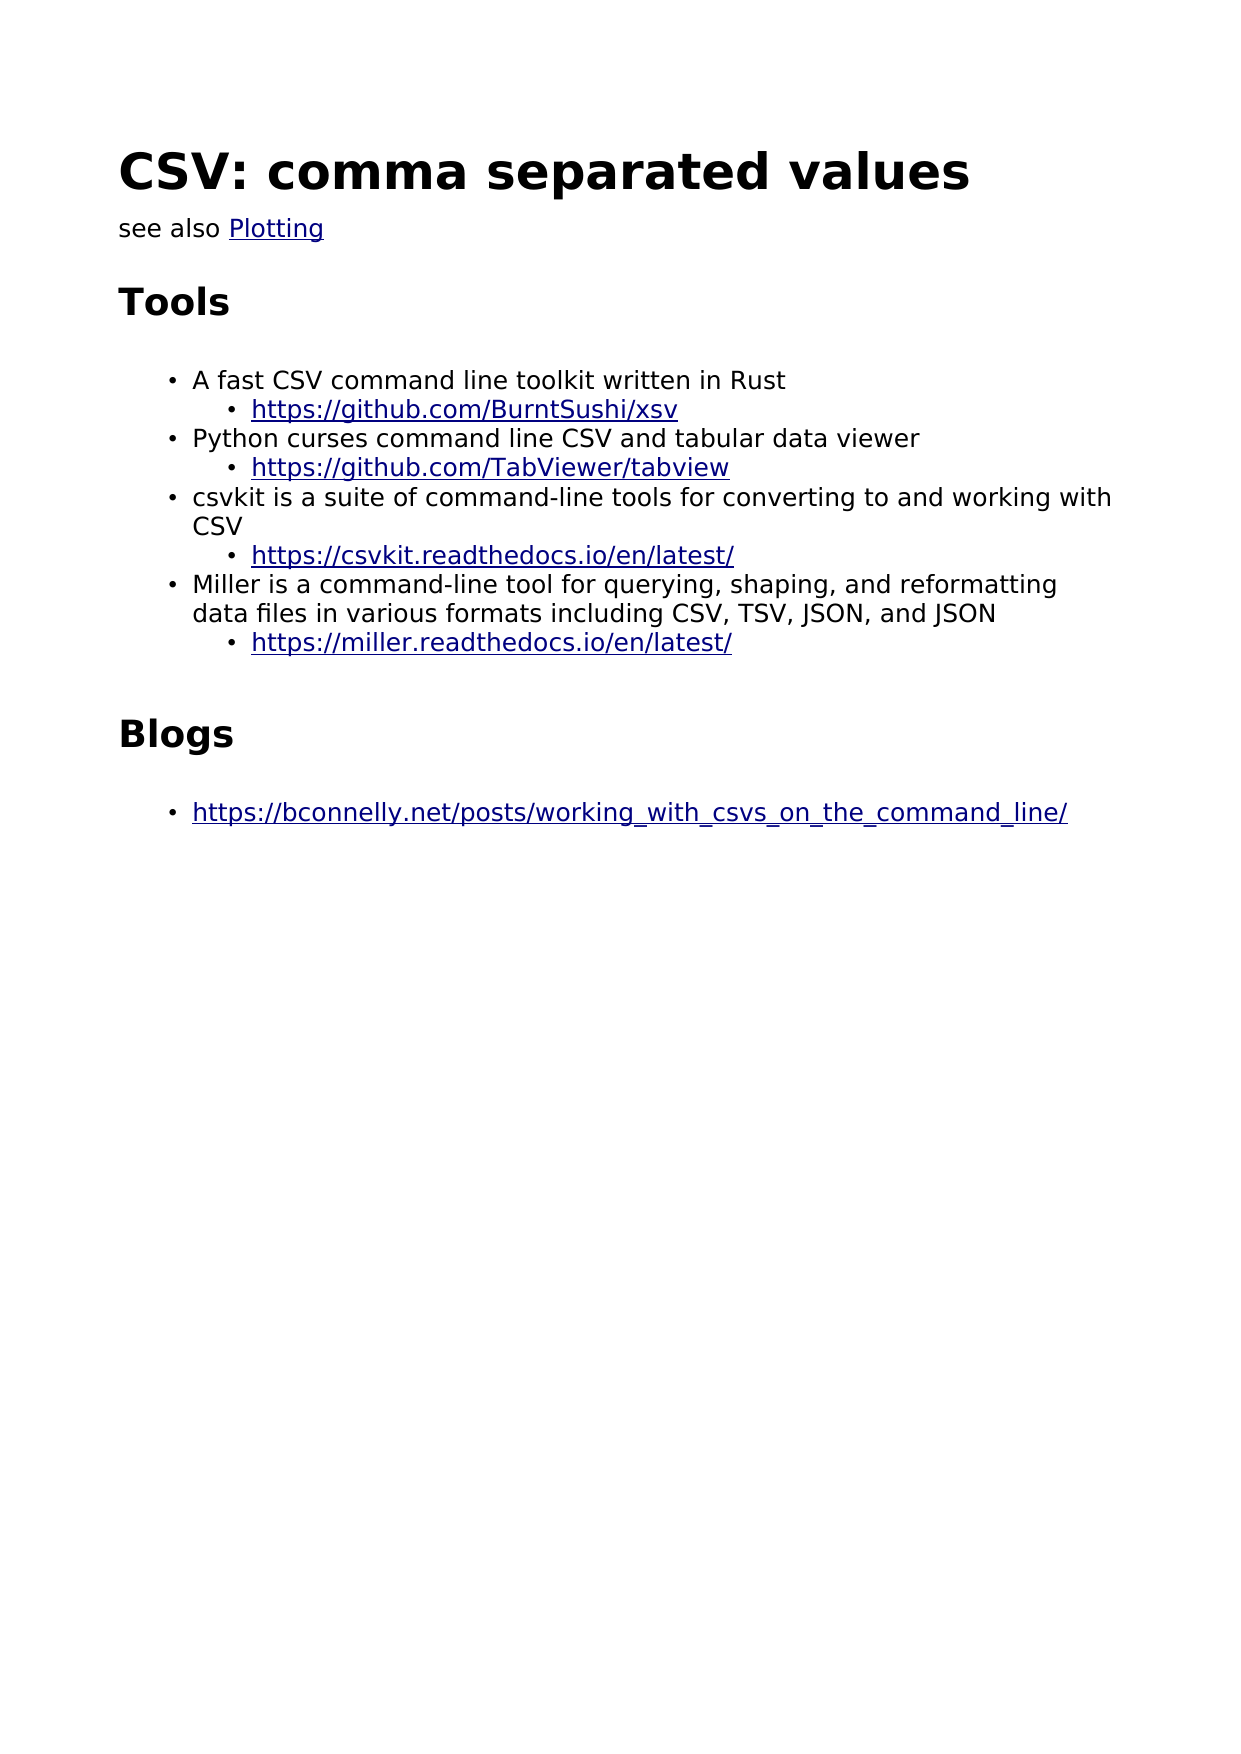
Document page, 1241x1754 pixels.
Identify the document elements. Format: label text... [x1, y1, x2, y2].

list Python curses command line CSV and tabular data viewer [177, 424, 1122, 454]
text see also Plotting [118, 214, 1122, 243]
list https://miller.readthedocs.io/en/latest/ [236, 629, 1122, 658]
list Miller is a command-line tool for querying, shaping, and reformatting data files in various formats including CSV, TSV, JSON, and JSON [177, 570, 1122, 629]
list https://csvkit.readthedocs.io/en/latest/ [236, 541, 1122, 570]
list https://github.com/TabViewer/tabview [236, 454, 1122, 483]
subtitle Tools [118, 281, 1122, 324]
list csvkit is a suite of command-line tools for converting to and working with CSV [177, 483, 1122, 541]
subtitle Blogs [118, 712, 1122, 756]
list https://github.com/BurntSushi/xsv [236, 395, 1122, 424]
list A fast CSV command line toolkit written in Rust [177, 366, 1122, 395]
subtitle CSV: comma separated values [118, 143, 1122, 201]
list https://bconnelly.net/posts/working_with_csvs_on_the_command_line/ [177, 798, 1122, 827]
